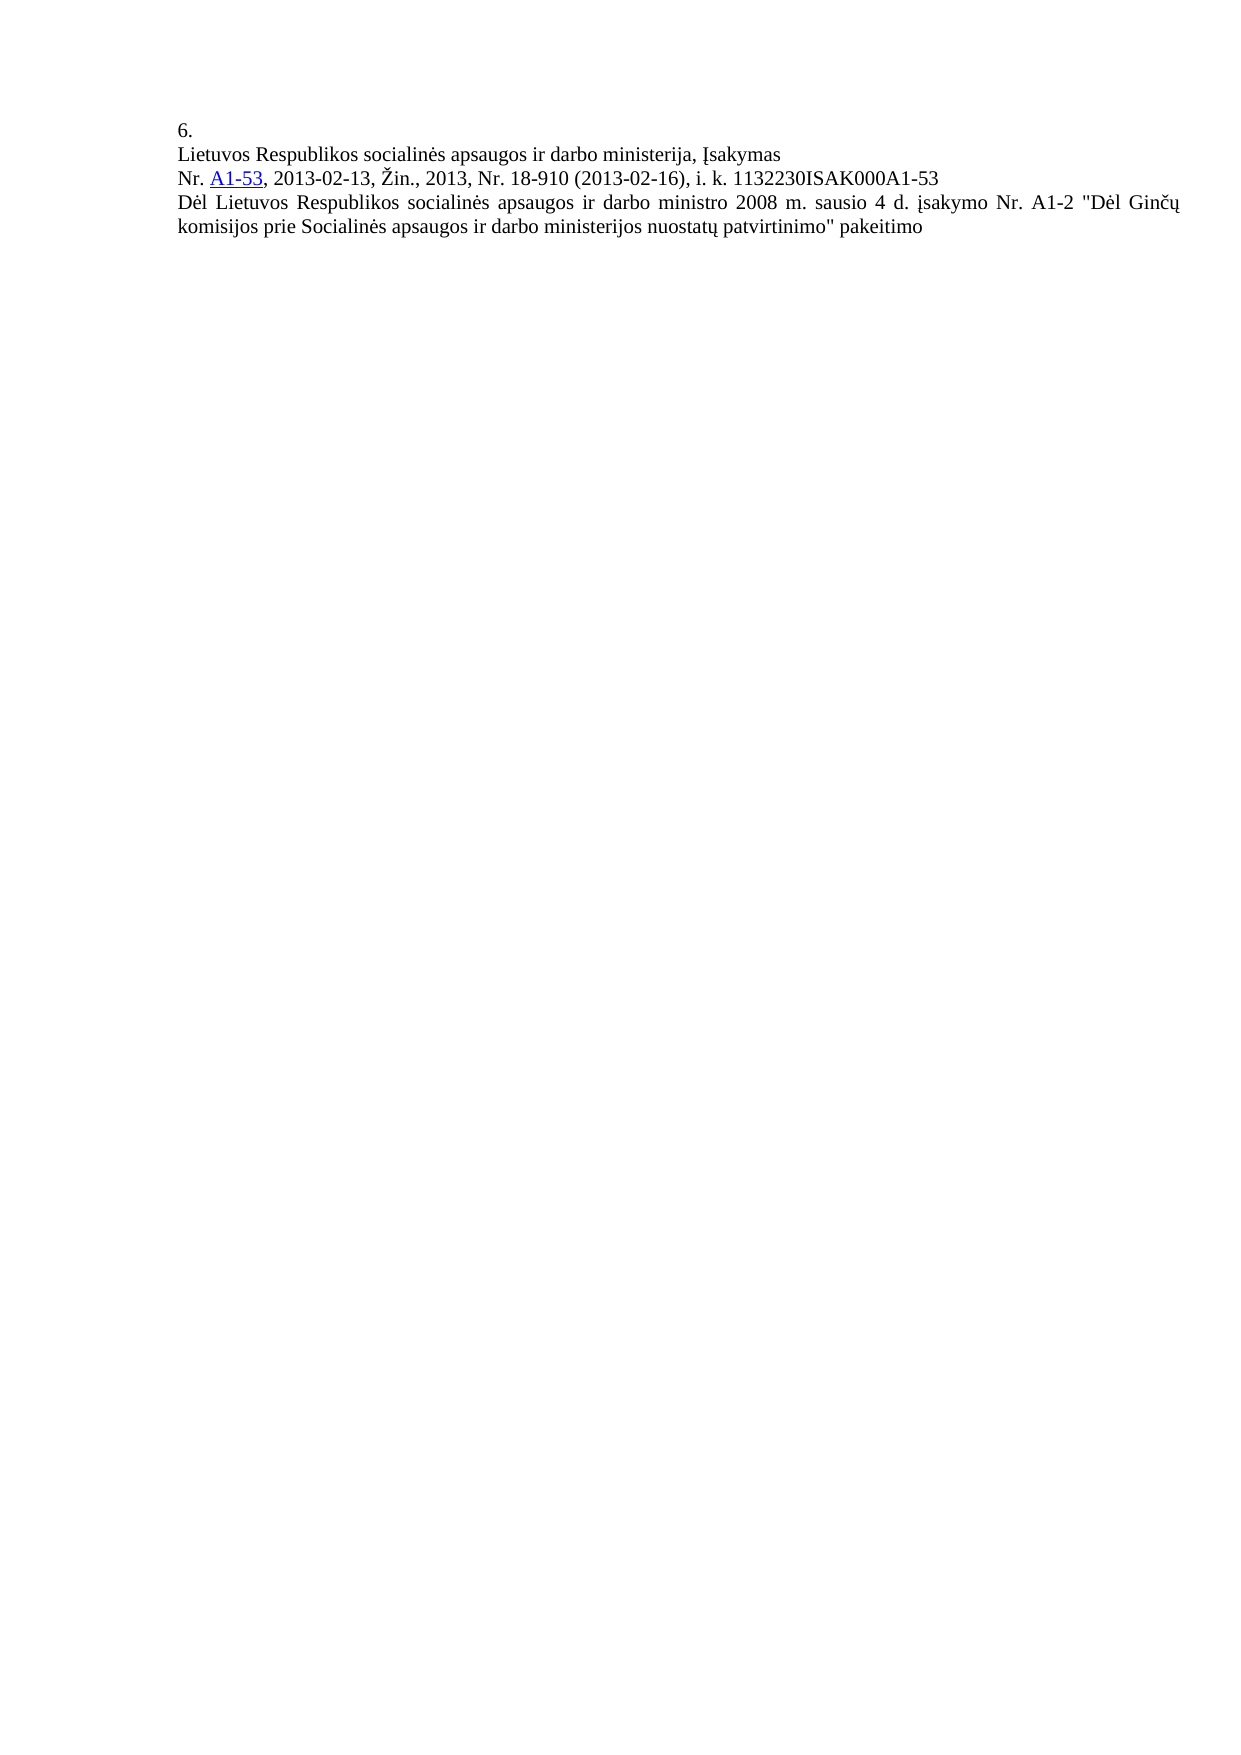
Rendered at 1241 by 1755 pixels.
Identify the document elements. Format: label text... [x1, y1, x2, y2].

text Lietuvos Respublikos socialinės apsaugos ir darbo ministerija, Įsakymas [177, 142, 1181, 166]
text 6. [177, 118, 1181, 142]
text Dėl Lietuvos Respublikos socialinės apsaugos ir darbo ministro 2008 m. sausio 4 d. įsakymo Nr. A1-2 "Dėl Ginčų komisijos prie Socialinės apsaugos ir darbo ministerijos nuostatų patvirtinimo" pakeitimo [177, 190, 1181, 238]
text Nr. A1-53, 2013-02-13, Žin., 2013, Nr. 18-910 (2013-02-16), i. k. 1132230ISAK000A1-53 [177, 166, 1181, 190]
